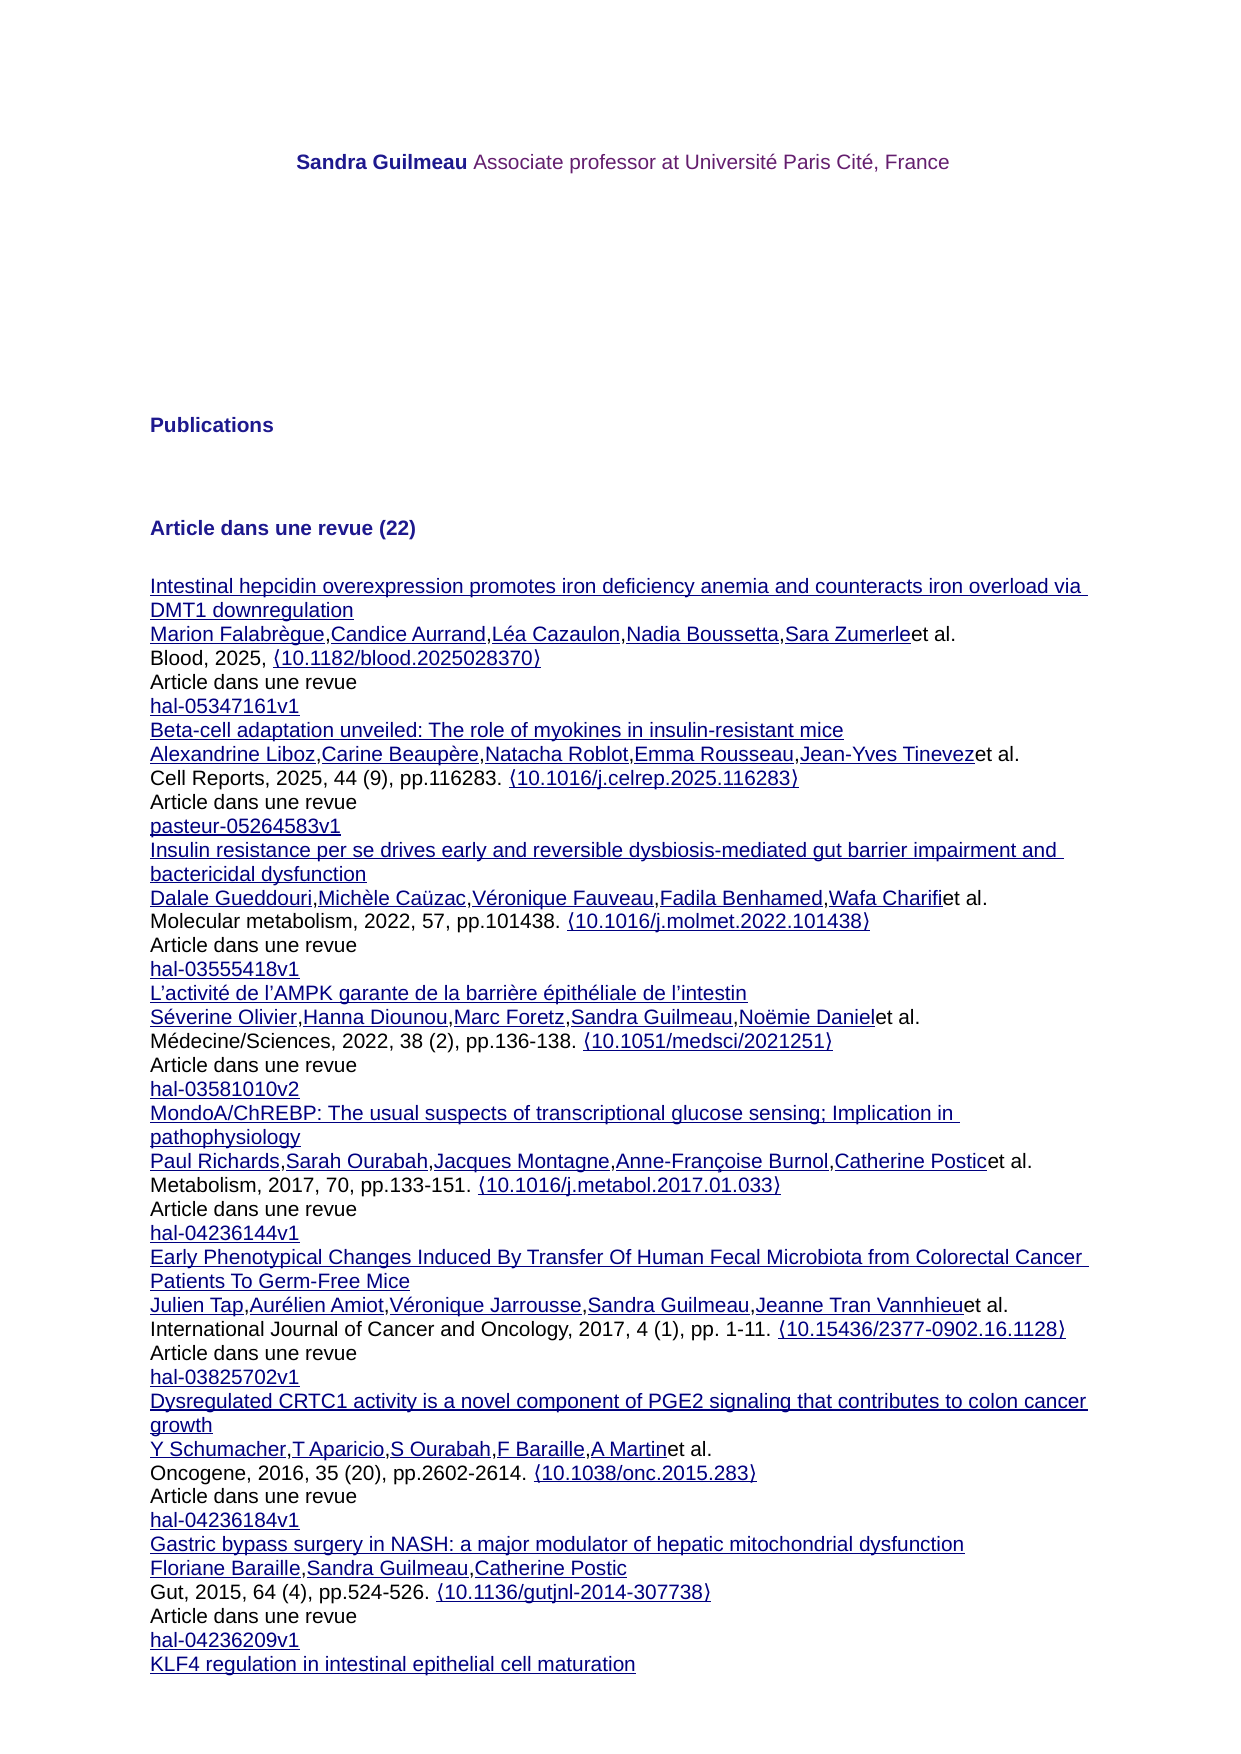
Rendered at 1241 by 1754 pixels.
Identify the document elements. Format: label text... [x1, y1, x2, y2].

table_cell KLF4 regulation in intestinal epithelial cell maturation [150, 1652, 1090, 1676]
table_cell Gastric bypass surgery in NASH: a major modulator of hepatic mitochondrial dysfunction Floriane Baraille,Sandra Guilmeau,Catherine Postic Gut, 2015, 64 (4), pp.524-526. ⟨10.1136/gutjnl-2014-307738⟩ Article dans une revue hal-04236209v1 [150, 1532, 1090, 1652]
table_cell Beta-cell adaptation unveiled: The role of myokines in insulin-resistant mice Alexandrine Liboz,Carine Beaupère,Natacha Roblot,Emma Rousseau,Jean-Yves Tinevezet al. Cell Reports, 2025, 44 (9), pp.116283. ⟨10.1016/j.celrep.2025.116283⟩ Article dans une revue pasteur-05264583v1 [150, 718, 1090, 837]
table_cell Insulin resistance per se drives early and reversible dysbiosis-mediated gut barrier impairment and bactericidal dysfunction Dalale Gueddouri,Michèle Caüzac,Véronique Fauveau,Fadila Benhamed,Wafa Charifiet al. Molecular metabolism, 2022, 57, pp.101438. ⟨10.1016/j.molmet.2022.101438⟩ Article dans une revue hal-03555418v1 [150, 838, 1090, 981]
table_cell Early Phenotypical Changes Induced By Transfer Of Human Fecal Microbiota from Colorectal Cancer Patients To Germ-Free Mice Julien Tap,Aurélien Amiot,Véronique Jarrousse,Sandra Guilmeau,Jeanne Tran Vannhieuet al. International Journal of Cancer and Oncology, 2017, 4 (1), pp. 1-11. ⟨10.15436/2377-0902.16.1128⟩ Article dans une revue hal-03825702v1 [150, 1245, 1090, 1388]
subtitle Sandra Guilmeau Associate professor at Université Paris Cité, France [150, 150, 1090, 174]
table_cell Dysregulated CRTC1 activity is a novel component of PGE2 signaling that contributes to colon cancer growth Y Schumacher,T Aparicio,S Ourabah,F Baraille,A Martinet al. Oncogene, 2016, 35 (20), pp.2602-2614. ⟨10.1038/onc.2015.283⟩ Article dans une revue hal-04236184v1 [150, 1389, 1090, 1532]
table_cell L’activité de l’AMPK garante de la barrière épithéliale de l’intestin Séverine Olivier,Hanna Diounou,Marc Foretz,Sandra Guilmeau,Noëmie Danielet al. Médecine/Sciences, 2022, 38 (2), pp.136-138. ⟨10.1051/medsci/2021251⟩ Article dans une revue hal-03581010v2 [150, 981, 1090, 1101]
subtitle Publications [150, 412, 1090, 436]
subtitle Article dans une revue (22) [150, 516, 1090, 539]
table_header Intestinal hepcidin overexpression promotes iron deficiency anemia and counteracts iron overload via DMT1 downregulation Marion Falabrègue,Candice Aurrand,Léa Cazaulon,Nadia Boussetta,Sara Zumerleet al. Blood, 2025, ⟨10.1182/blood.2025028370⟩ Article dans une revue hal-05347161v1 [150, 574, 1090, 718]
table_cell MondoA/ChREBP: The usual suspects of transcriptional glucose sensing; Implication in pathophysiology Paul Richards,Sarah Ourabah,Jacques Montagne,Anne-Françoise Burnol,Catherine Posticet al. Metabolism, 2017, 70, pp.133-151. ⟨10.1016/j.metabol.2017.01.033⟩ Article dans une revue hal-04236144v1 [150, 1101, 1090, 1245]
